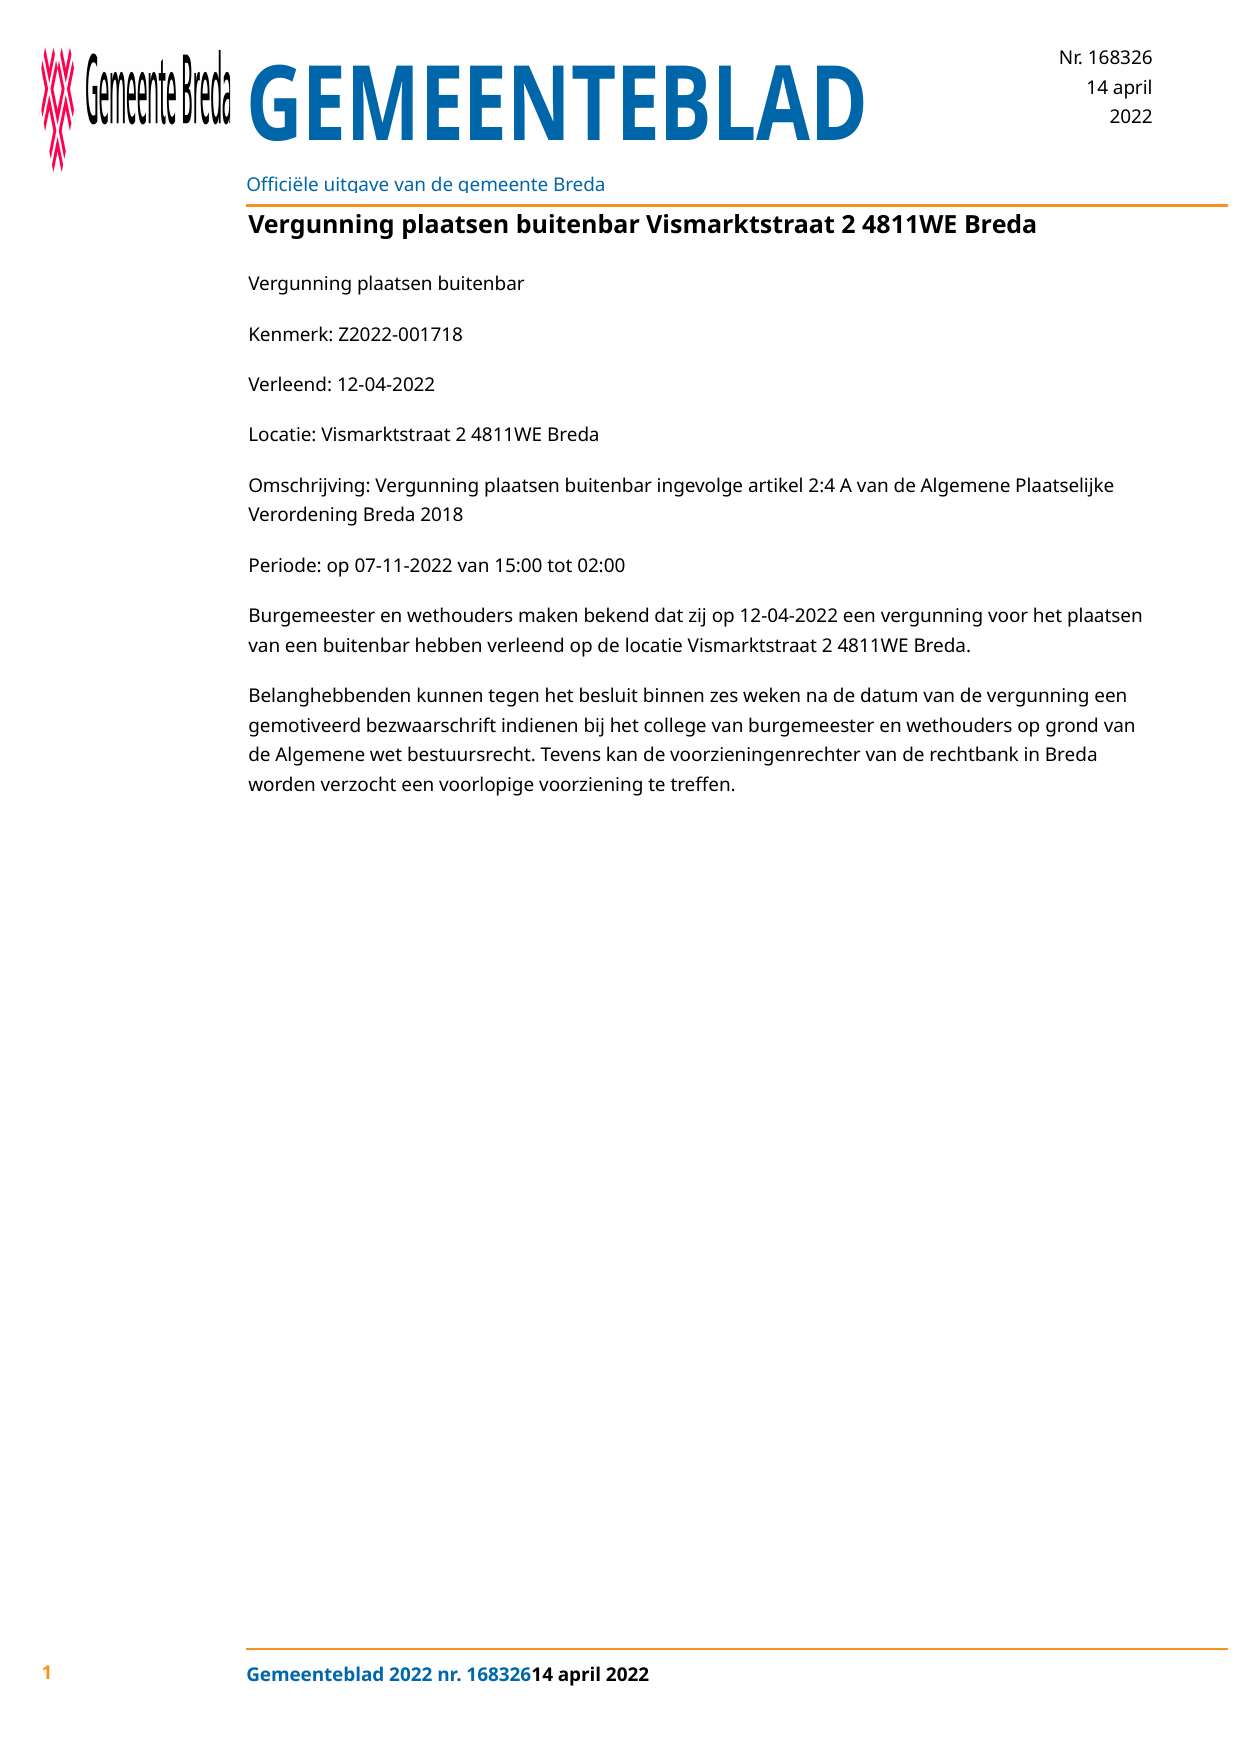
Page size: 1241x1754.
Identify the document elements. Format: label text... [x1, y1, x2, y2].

text Verleend: 12-04-2022 [248, 371, 1152, 397]
text Periode: op 07-11-2022 van 15:00 tot 02:00 [248, 552, 1152, 578]
text Belanghebbenden kunnen tegen het besluit binnen zes weken na de datum van de vergunning een gemotiveerd bezwaarschrift indienen bij het college van burgemeester en wethouders op grond van de Algemene wet bestuursrecht. Tevens kan de voorzieningenrechter van de rechtbank in Breda worden verzocht een voorlopige voorziening te treffen. [248, 682, 1152, 797]
text Locatie: Vismarktstraat 2 4811WE Breda [248, 422, 1152, 447]
text Vergunning plaatsen buitenbar [248, 270, 1152, 296]
text Kenmerk: Z2022-001718 [248, 321, 1152, 346]
text Omschrijving: Vergunning plaatsen buitenbar ingevolge artikel 2:4 A van de Algemene Plaatselijke Verordening Breda 2018 [248, 472, 1152, 527]
text Vergunning plaatsen buitenbar Vismarktstraat 2 4811WE Breda [248, 207, 1152, 241]
picture [41, 47, 231, 172]
text Burgemeester en wethouders maken bekend dat zij op 12-04-2022 een vergunning voor het plaatsen van een buitenbar hebben verleend op de locatie Vismarktstraat 2 4811WE Breda. [248, 602, 1152, 658]
